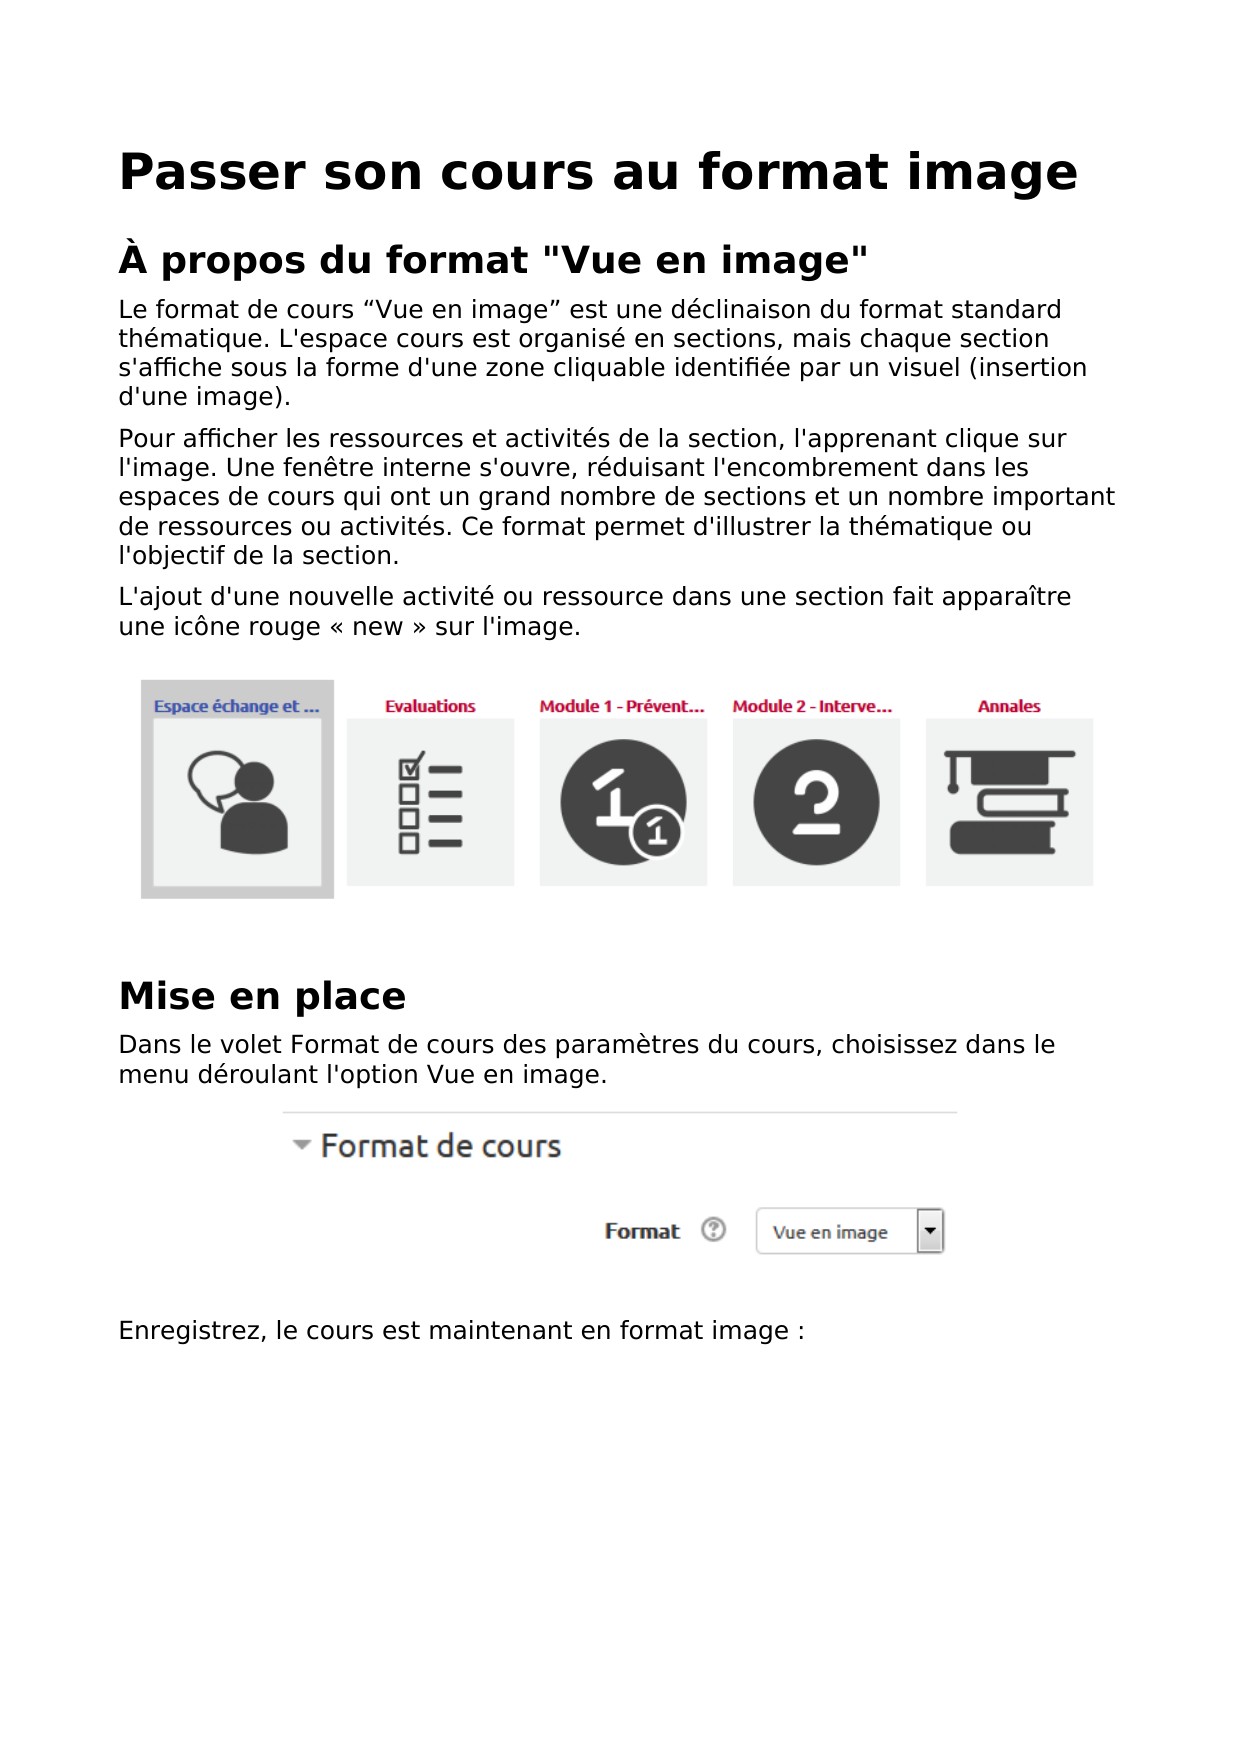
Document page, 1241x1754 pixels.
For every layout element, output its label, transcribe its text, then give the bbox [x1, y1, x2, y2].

text L'ajout d'une nouvelle activité ou ressource dans une section fait apparaître une icône rouge « new » sur l'image. [118, 582, 1122, 641]
subtitle Mise en place [118, 974, 1122, 1018]
text Enregistrez, le cours est maintenant en format image : [118, 1317, 1122, 1346]
picture [118, 653, 1123, 908]
text Le format de cours “Vue en image” est une déclinaison du format standard thématique. L'espace cours est organisé en sections, mais chaque section s'affiche sous la forme d'une zone cliquable identifiée par un visuel (insertion d'une image). [118, 295, 1122, 412]
picture [282, 1101, 958, 1275]
text Dans le volet Format de cours des paramètres du cours, choisissez dans le menu déroulant l'option Vue en image. [118, 1031, 1122, 1089]
subtitle À propos du format "Vue en image" [118, 239, 1122, 282]
text Pour afficher les ressources et activités de la section, l'apprenant clique sur l'image. Une fenêtre interne s'ouvre, réduisant l'encombrement dans les espaces de cours qui ont un grand nombre de sections et un nombre important de ressources ou activités. Ce format permet d'illustrer la thématique ou l'objectif de la section. [118, 424, 1122, 570]
subtitle Passer son cours au format image [118, 143, 1122, 201]
